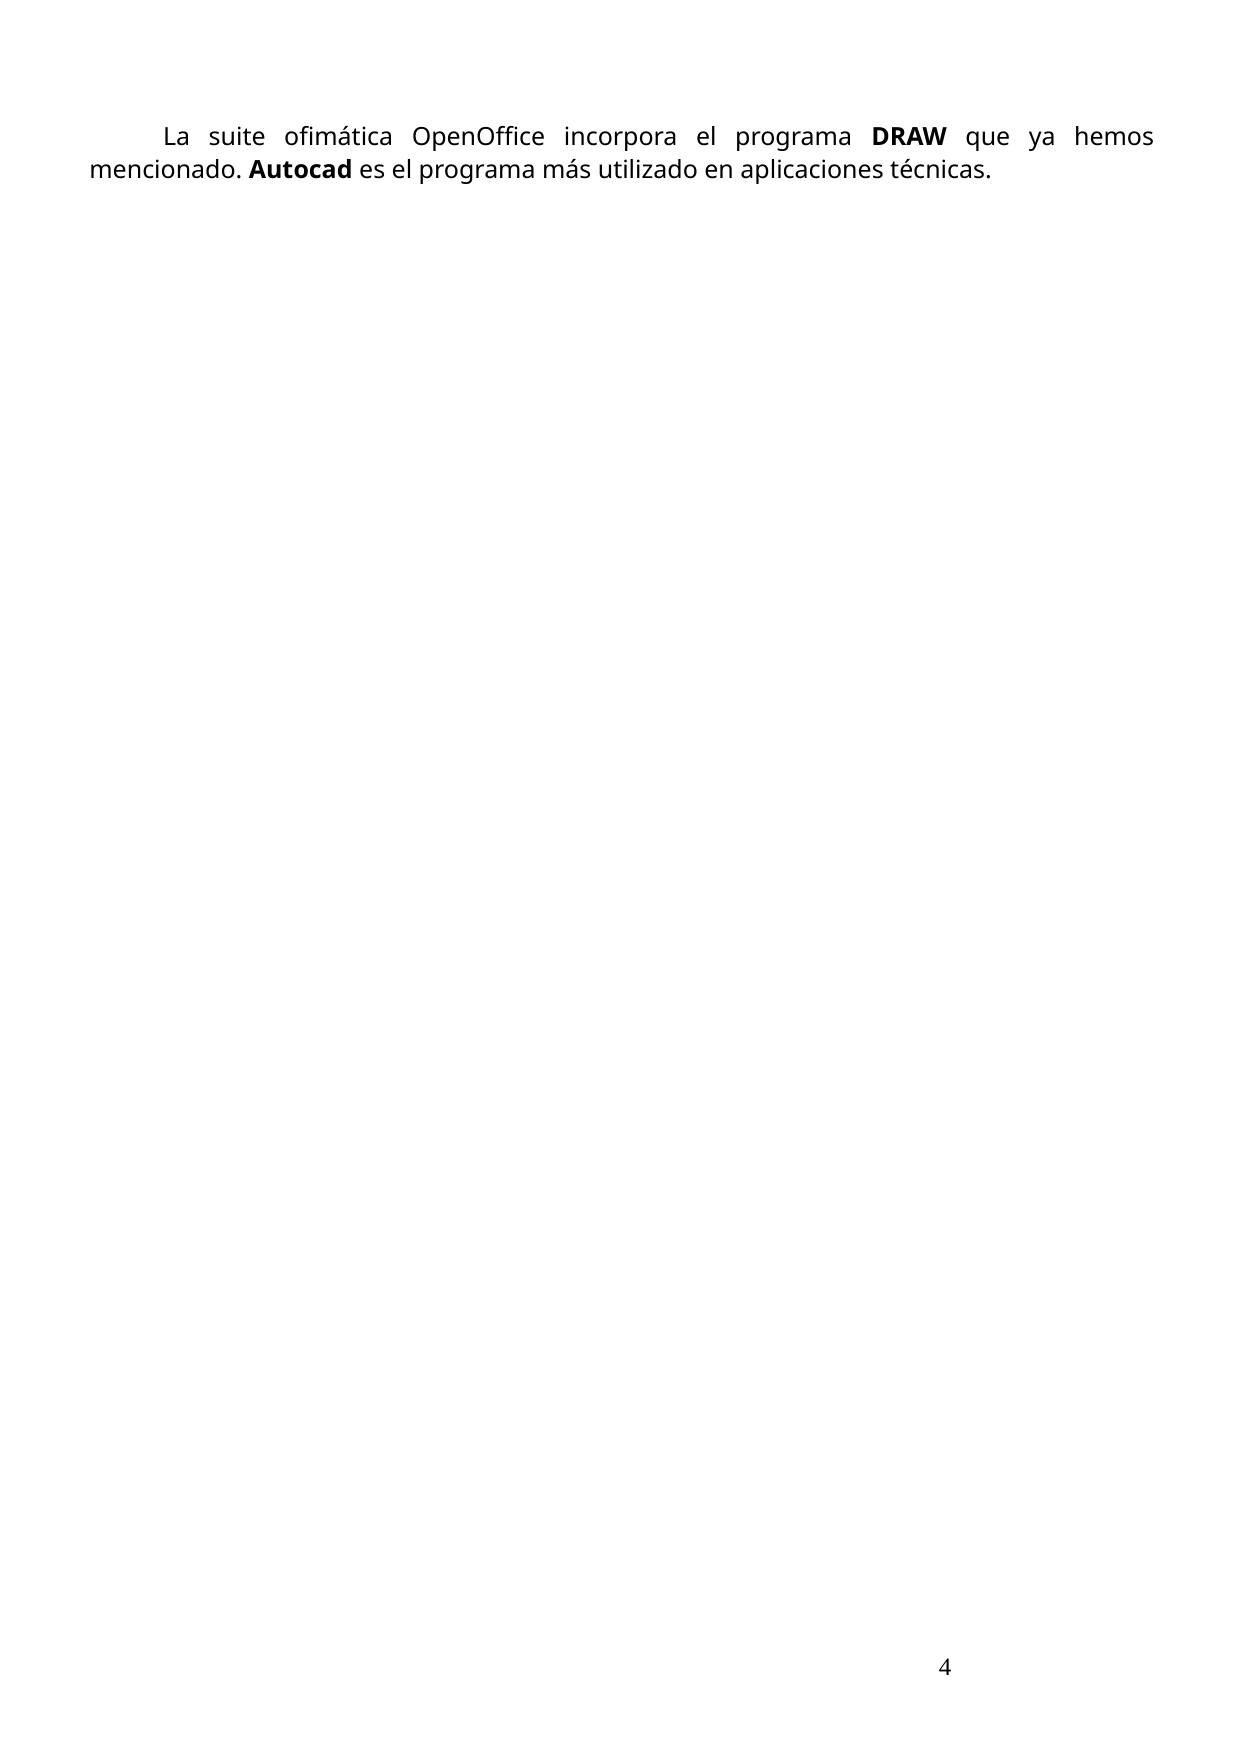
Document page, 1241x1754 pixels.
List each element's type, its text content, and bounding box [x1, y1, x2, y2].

text La suite ofimática OpenOffice incorpora el programa DRAW que ya hemos mencionado. Autocad es el programa más utilizado en aplicaciones técnicas. [89, 118, 1154, 186]
